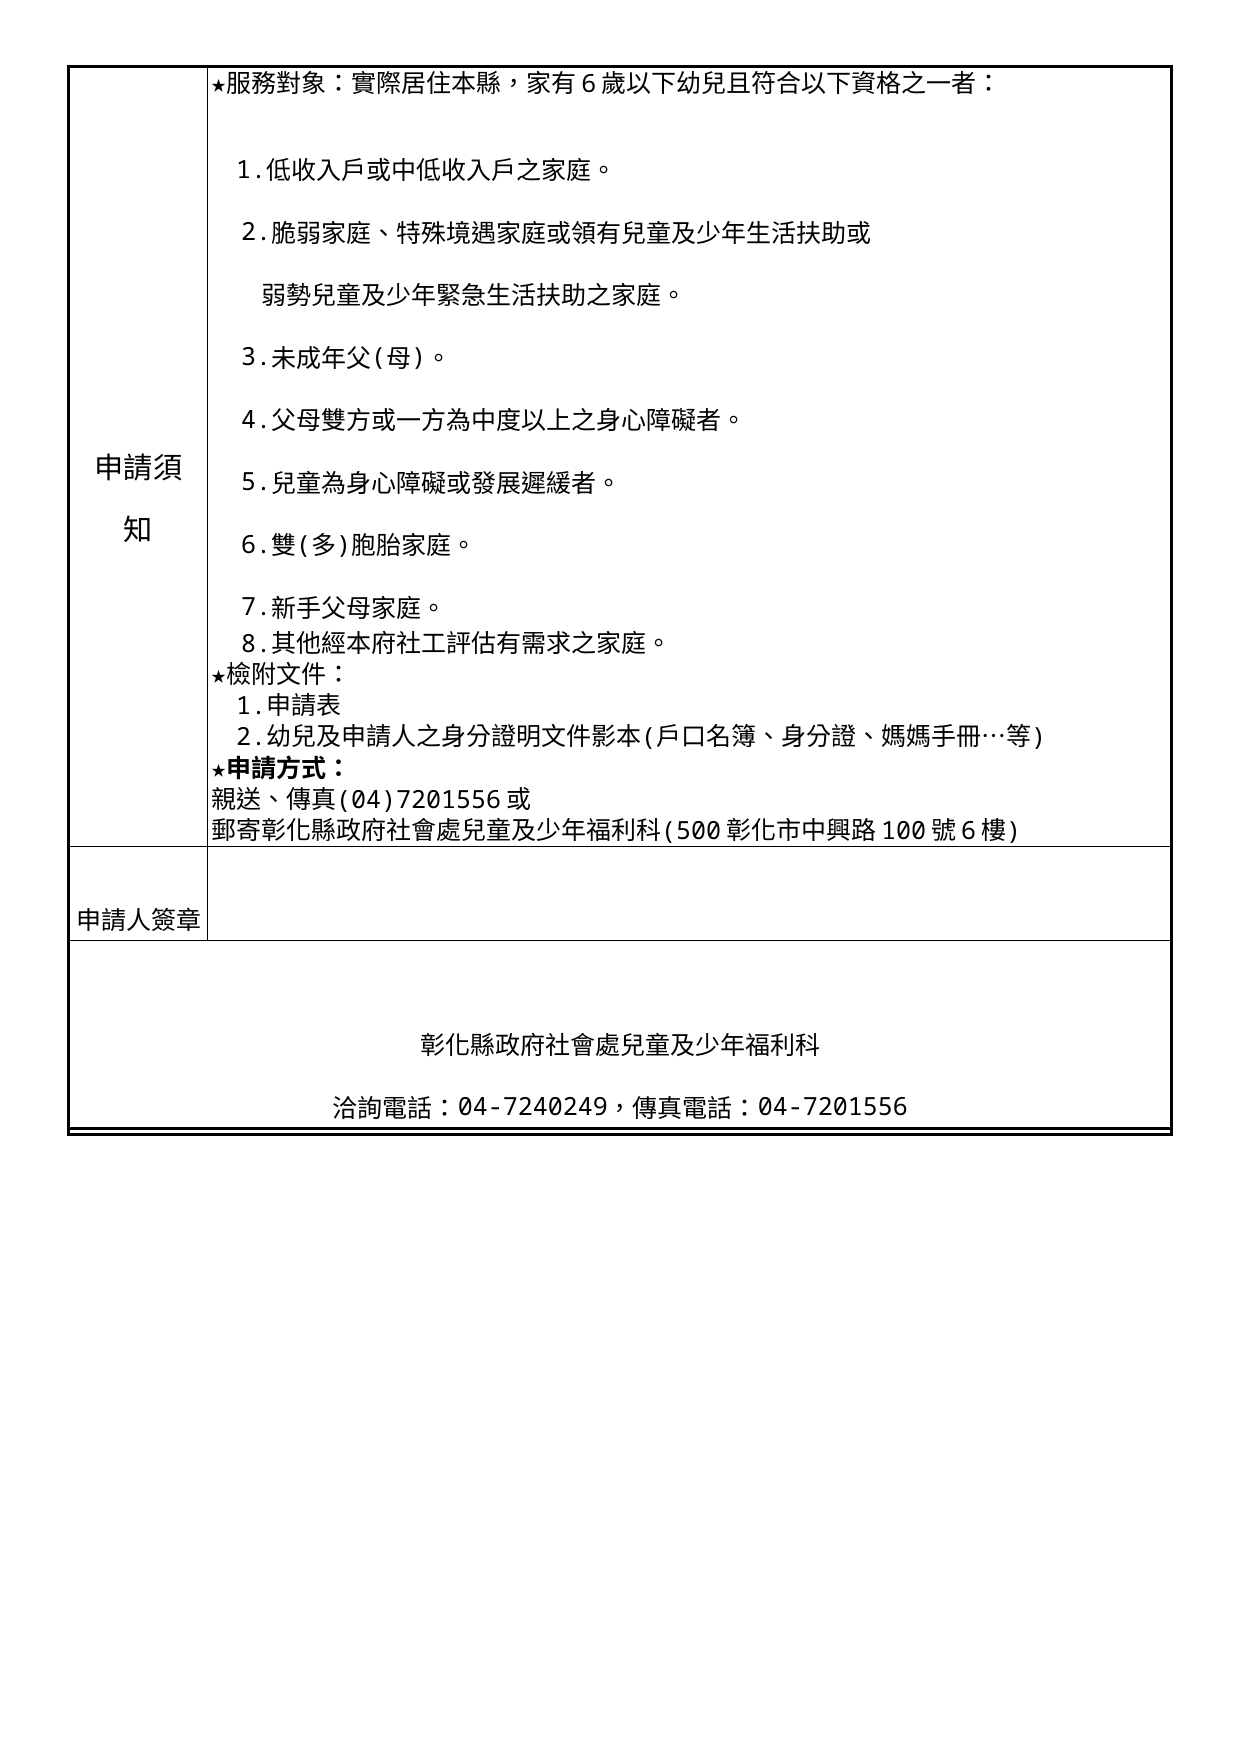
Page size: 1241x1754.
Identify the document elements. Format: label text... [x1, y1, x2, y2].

table_cell ★服務對象：實際居住本縣，家有6歲以下幼兒且符合以下資格之一者： 1.低收入戶或中低收入戶之家庭。 2.脆弱家庭、特殊境遇家庭或領有兒童及少年生活扶助或 弱勢兒童及少年緊急生活扶助之家庭。 3.未成年父(母)。 4.父母雙方或一方為中度以上之身心障礙者。 5.兒童為身心障礙或發展遲緩者。 6.雙(多)胞胎家庭。 7.新手父母家庭。 8.其他經本府社工評估有需求之家庭。 ★檢附文件： 1.申請表 2.幼兒及申請人之身分證明文件影本(戶口名簿、身分證、媽媽手冊…等) ★申請方式： 親送、傳真(04)7201556或 郵寄彰化縣政府社會處兒童及少年福利科(500彰化市中興路100號6樓) [208, 68, 1170, 846]
table_cell 彰化縣政府社會處兒童及少年福利科 洽詢電話：04-7240249，傳真電話：04-7201556 [70, 941, 1170, 1127]
table_cell [208, 847, 1170, 939]
table_cell 申請須知 [70, 68, 207, 846]
table_cell 申請人簽章 [70, 847, 207, 939]
